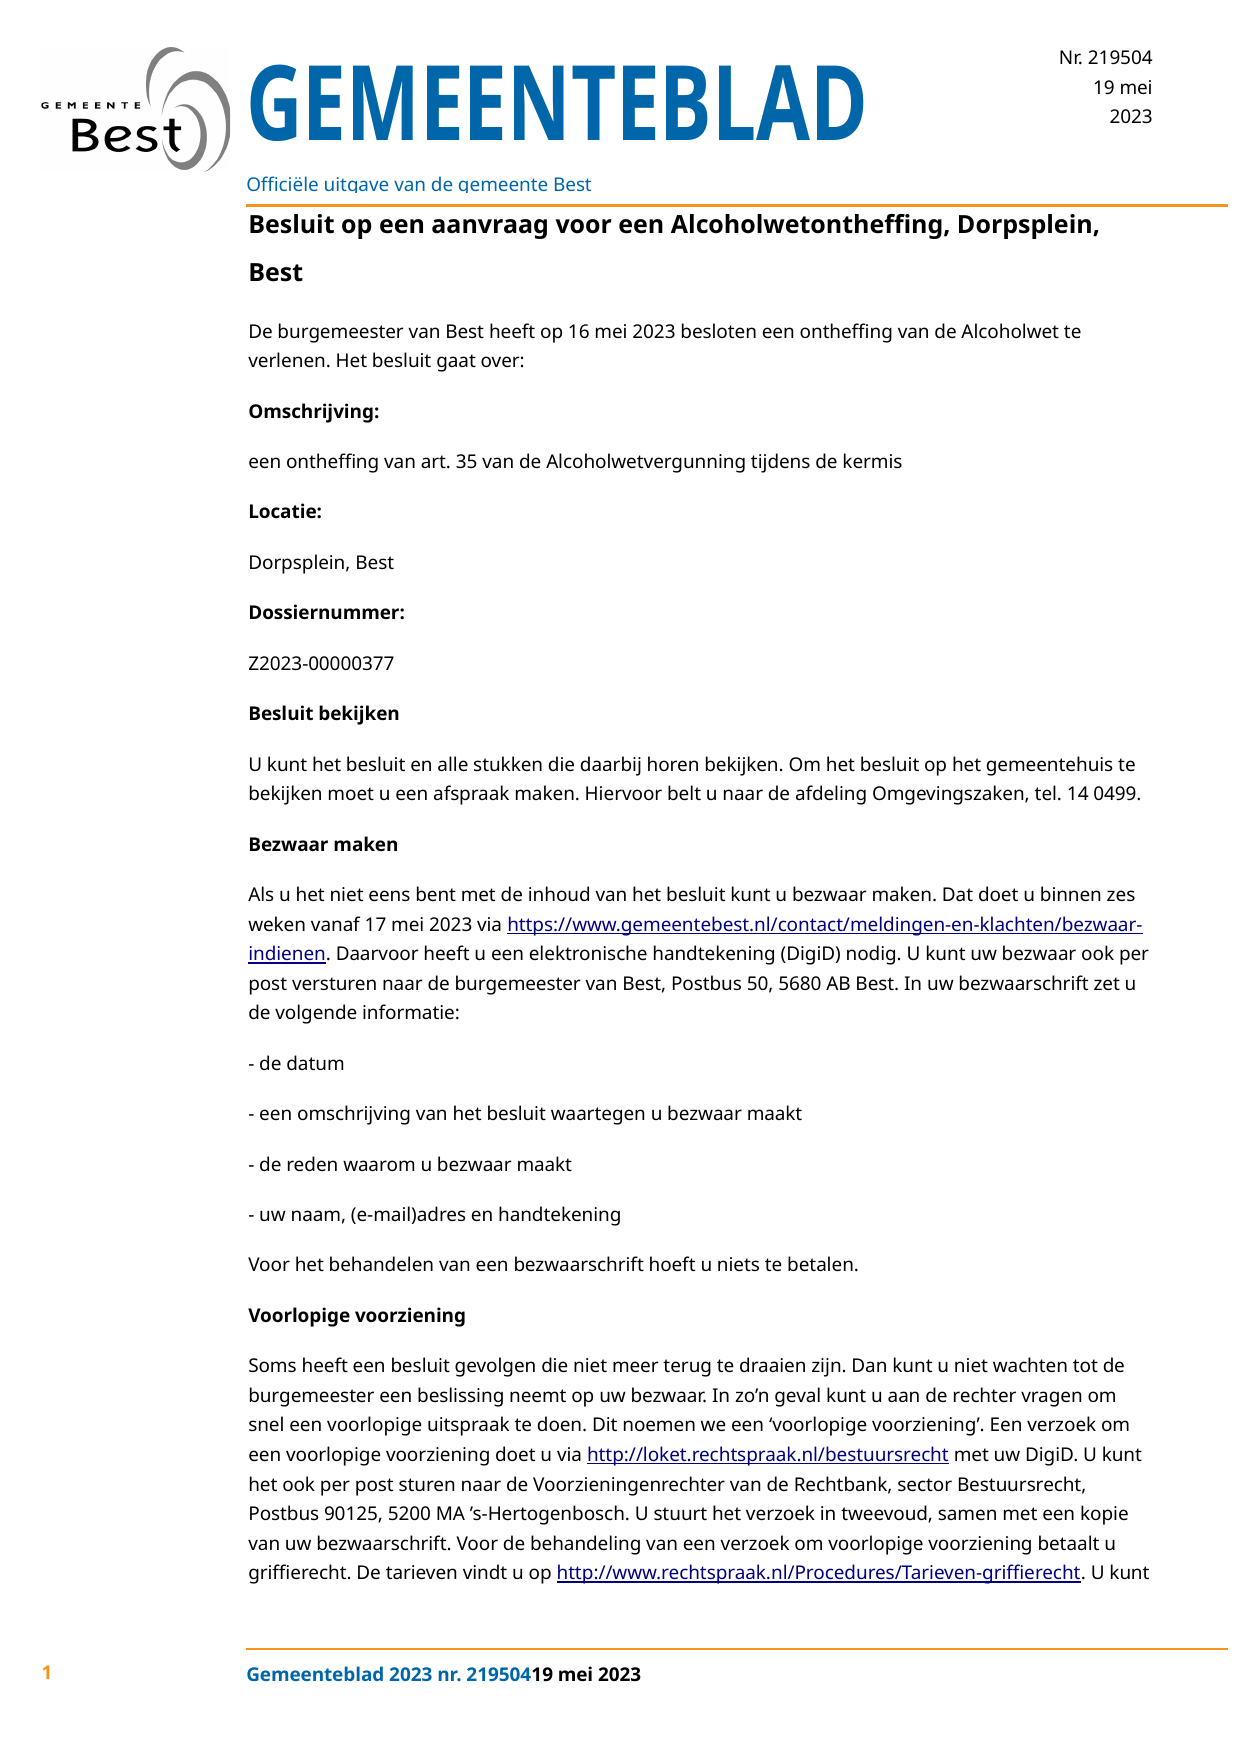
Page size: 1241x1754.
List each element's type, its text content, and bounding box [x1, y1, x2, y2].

text Z2023-00000377 [248, 650, 1152, 676]
text Omschrijving: [248, 398, 1152, 424]
text U kunt het besluit en alle stukken die daarbij horen bekijken. Om het besluit op het gemeentehuis te bekijken moet u een afspraak maken. Hiervoor belt u naar de afdeling Omgevingszaken, tel. 14 0499. [248, 751, 1152, 806]
text - een omschrijving van het besluit waartegen u bezwaar maakt [248, 1100, 1152, 1126]
text Als u het niet eens bent met de inhoud van het besluit kunt u bezwaar maken. Dat doet u binnen zes weken vanaf 17 mei 2023 via https://www.gemeentebest.nl/contact/meldingen-en-klachten/bezwaar-indienen. Daarvoor heeft u een elektronische handtekening (DigiD) nodig. U kunt uw bezwaar ook per post versturen naar de burgemeester van Best, Postbus 50, 5680 AB Best. In uw bezwaarschrift zet u de volgende informatie: [248, 881, 1152, 1025]
text een ontheffing van art. 35 van de Alcoholwetvergunning tijdens de kermis [248, 448, 1152, 474]
picture [41, 47, 231, 172]
text Locatie: [248, 499, 1152, 524]
text Dorpsplein, Best [248, 549, 1152, 575]
text - de datum [248, 1050, 1152, 1076]
text Voorlopige voorziening [248, 1302, 1152, 1328]
text - uw naam, (e-mail)adres en handtekening [248, 1201, 1152, 1227]
text Soms heeft een besluit gevolgen die niet meer terug te draaien zijn. Dan kunt u niet wachten tot de burgemeester een beslissing neemt op uw bezwaar. In zo’n geval kunt u aan de rechter vragen om snel een voorlopige uitspraak te doen. Dit noemen we een ‘voorlopige voorziening’. Een verzoek om een voorlopige voorziening doet u via http://loket.rechtspraak.nl/bestuursrecht met uw DigiD. U kunt het ook per post sturen naar de Voorzieningenrechter van de Rechtbank, sector Bestuursrecht, Postbus 90125, 5200 MA ’s-Hertogenbosch. U stuurt het verzoek in tweevoud, samen met een kopie van uw bezwaarschrift. Voor de behandeling van een verzoek om voorlopige voorziening betaalt u griffierecht. De tarieven vindt u op http://www.rechtspraak.nl/Procedures/Tarieven-griffierecht. U kunt [248, 1352, 1152, 1585]
text De burgemeester van Best heeft op 16 mei 2023 besloten een ontheffing van de Alcoholwet te verlenen. Het besluit gaat over: [248, 318, 1152, 373]
text - de reden waarom u bezwaar maakt [248, 1151, 1152, 1177]
text Bezwaar maken [248, 831, 1152, 857]
text Besluit op een aanvraag voor een Alcoholwetontheffing, Dorpsplein, Best [248, 207, 1152, 288]
text Dossiernummer: [248, 599, 1152, 625]
text Voor het behandelen van een bezwaarschrift hoeft u niets te betalen. [248, 1252, 1152, 1277]
text Besluit bekijken [248, 700, 1152, 726]
